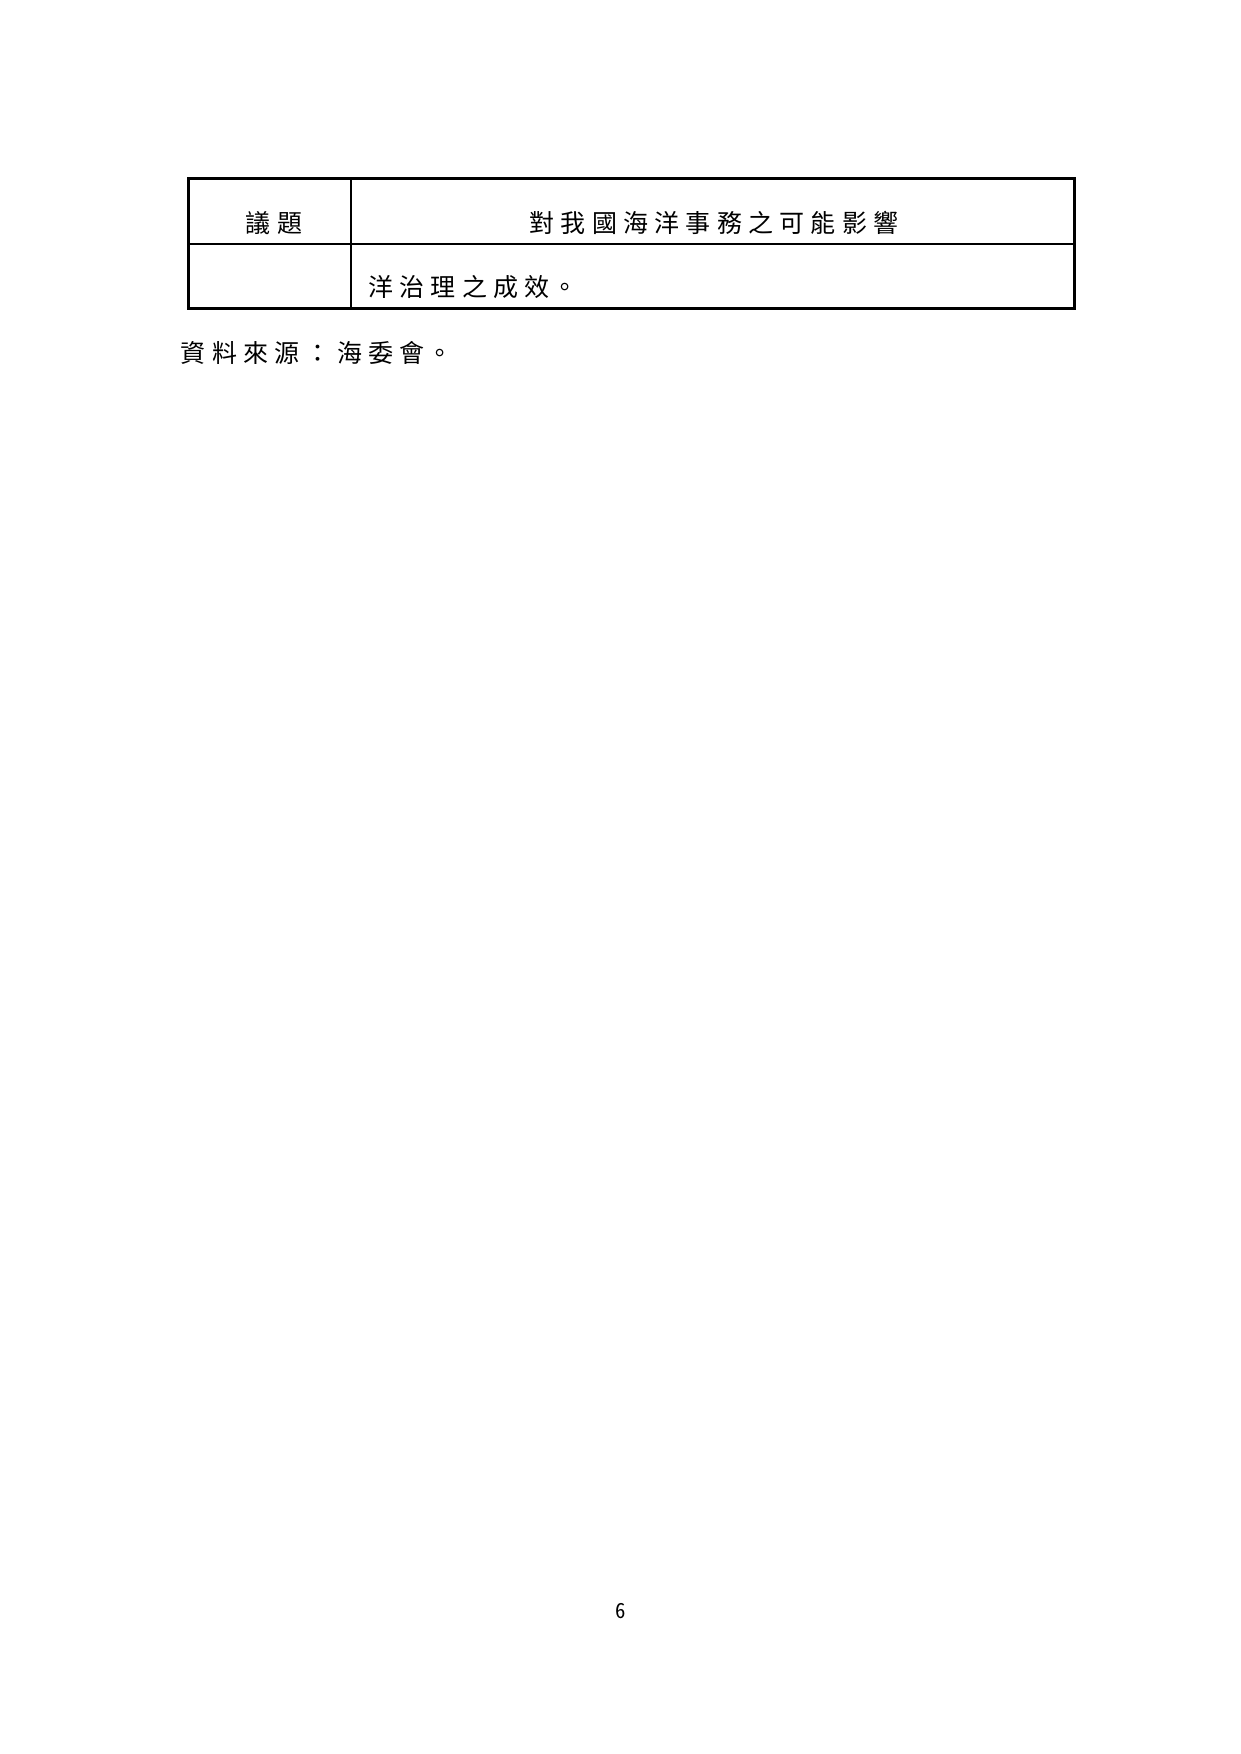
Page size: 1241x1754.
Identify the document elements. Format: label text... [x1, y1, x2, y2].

table_cell [190, 245, 350, 307]
table_header 議題 [190, 180, 350, 243]
table_header 對我國海洋事務之可能影響 [352, 180, 1073, 243]
table_cell 洋治理之成效。 [352, 245, 1073, 307]
text 資料來源：海委會。 [177, 310, 1063, 372]
